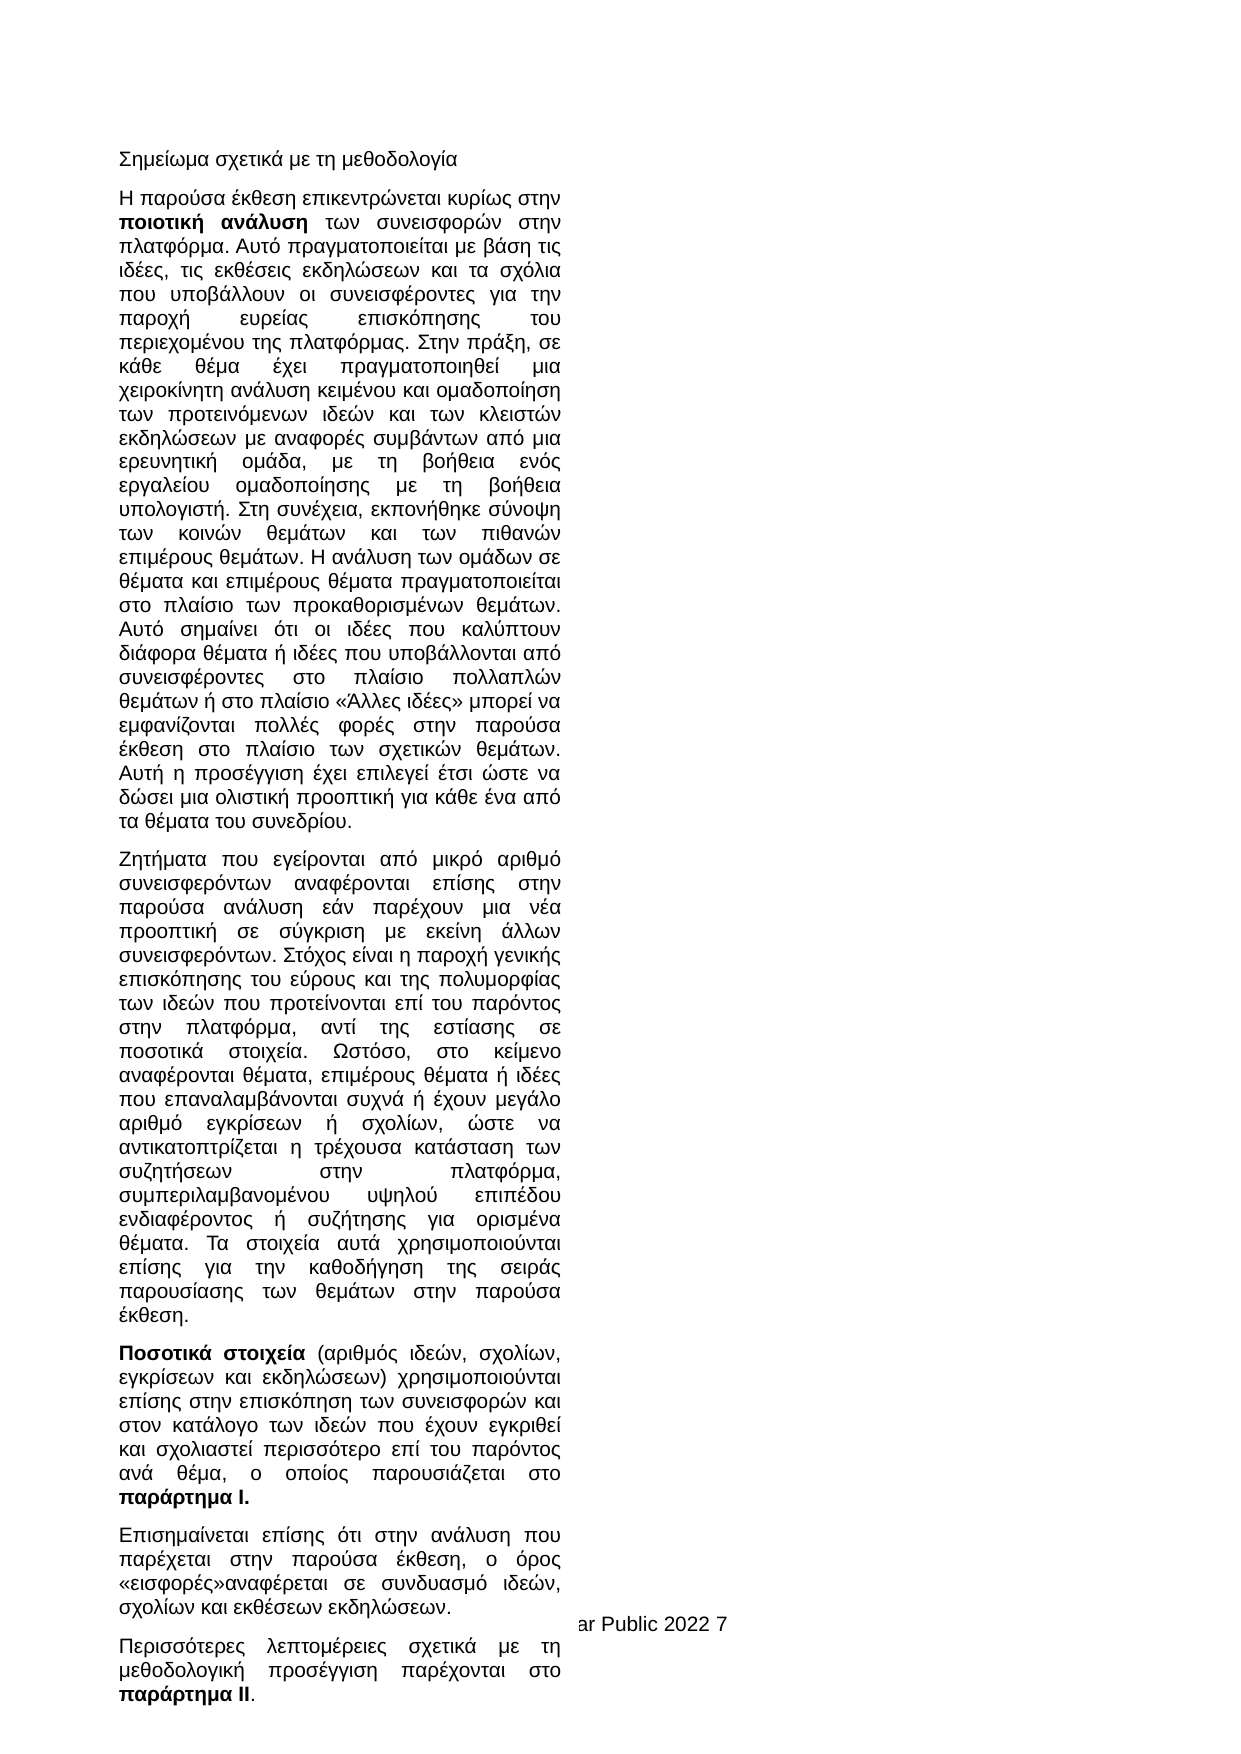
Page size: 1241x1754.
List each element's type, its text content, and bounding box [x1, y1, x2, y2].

text Περισσότερες λεπτομέρειες σχετικά με τη μεθοδολογική προσέγγιση παρέχονται στο παράρτημα II. [119, 1634, 561, 1706]
text Ποσοτικά στοιχεία (αριθμός ιδεών, σχολίων, εγκρίσεων και εκδηλώσεων) χρησιμοποιούνται επίσης στην επισκόπηση των συνεισφορών και στον κατάλογο των ιδεών που έχουν εγκριθεί και σχολιαστεί περισσότερο επί του παρόντος ανά θέμα, ο οποίος παρουσιάζεται στο παράρτημα I. [119, 1341, 561, 1509]
text Η παρούσα έκθεση επικεντρώνεται κυρίως στην ποιοτική ανάλυση των συνεισφορών στην πλατφόρμα. Αυτό πραγματοποιείται με βάση τις ιδέες, τις εκθέσεις εκδηλώσεων και τα σχόλια που υποβάλλουν οι συνεισφέροντες για την παροχή ευρείας επισκόπησης του περιεχομένου της πλατφόρμας. Στην πράξη, σε κάθε θέμα έχει πραγματοποιηθεί μια χειροκίνητη ανάλυση κειμένου και ομαδοποίηση των προτεινόμενων ιδεών και των κλειστών εκδηλώσεων με αναφορές συμβάντων από μια ερευνητική ομάδα, με τη βοήθεια ενός εργαλείου ομαδοποίησης με τη βοήθεια υπολογιστή. Στη συνέχεια, εκπονήθηκε σύνοψη των κοινών θεμάτων και των πιθανών επιμέρους θεμάτων. Η ανάλυση των ομάδων σε θέματα και επιμέρους θέματα πραγματοποιείται στο πλαίσιο των προκαθορισμένων θεμάτων. Αυτό σημαίνει ότι οι ιδέες που καλύπτουν διάφορα θέματα ή ιδέες που υποβάλλονται από συνεισφέροντες στο πλαίσιο πολλαπλών θεμάτων ή στο πλαίσιο «Άλλες ιδέες» μπορεί να εμφανίζονται πολλές φορές στην παρούσα έκθεση στο πλαίσιο των σχετικών θεμάτων. Αυτή η προσέγγιση έχει επιλεγεί έτσι ώστε να δώσει μια ολιστική προοπτική για κάθε ένα από τα θέματα του συνεδρίου. [119, 186, 561, 833]
text Επισημαίνεται επίσης ότι στην ανάλυση που παρέχεται στην παρούσα έκθεση, ο όρος «εισφορές»αναφέρεται σε συνδυασμό ιδεών, σχολίων και εκθέσεων εκδηλώσεων. [119, 1523, 561, 1619]
text Ζητήματα που εγείρονται από μικρό αριθμό συνεισφερόντων αναφέρονται επίσης στην παρούσα ανάλυση εάν παρέχουν μια νέα προοπτική σε σύγκριση με εκείνη άλλων συνεισφερόντων. Στόχος είναι η παροχή γενικής επισκόπησης του εύρους και της πολυμορφίας των ιδεών που προτείνονται επί του παρόντος στην πλατφόρμα, αντί της εστίασης σε ποσοτικά στοιχεία. Ωστόσο, στο κείμενο αναφέρονται θέματα, επιμέρους θέματα ή ιδέες που επαναλαμβάνονται συχνά ή έχουν μεγάλο αριθμό εγκρίσεων ή σχολίων, ώστε να αντικατοπτρίζεται η τρέχουσα κατάσταση των συζητήσεων στην πλατφόρμα, συμπεριλαμβανομένου υψηλού επιπέδου ενδιαφέροντος ή συζήτησης για ορισμένα θέματα. Τα στοιχεία αυτά χρησιμοποιούνται επίσης για την καθοδήγηση της σειράς παρουσίασης των θεμάτων στην παρούσα έκθεση. [119, 847, 561, 1326]
text Σημείωμα σχετικά με τη μεθοδολογία [119, 147, 561, 171]
